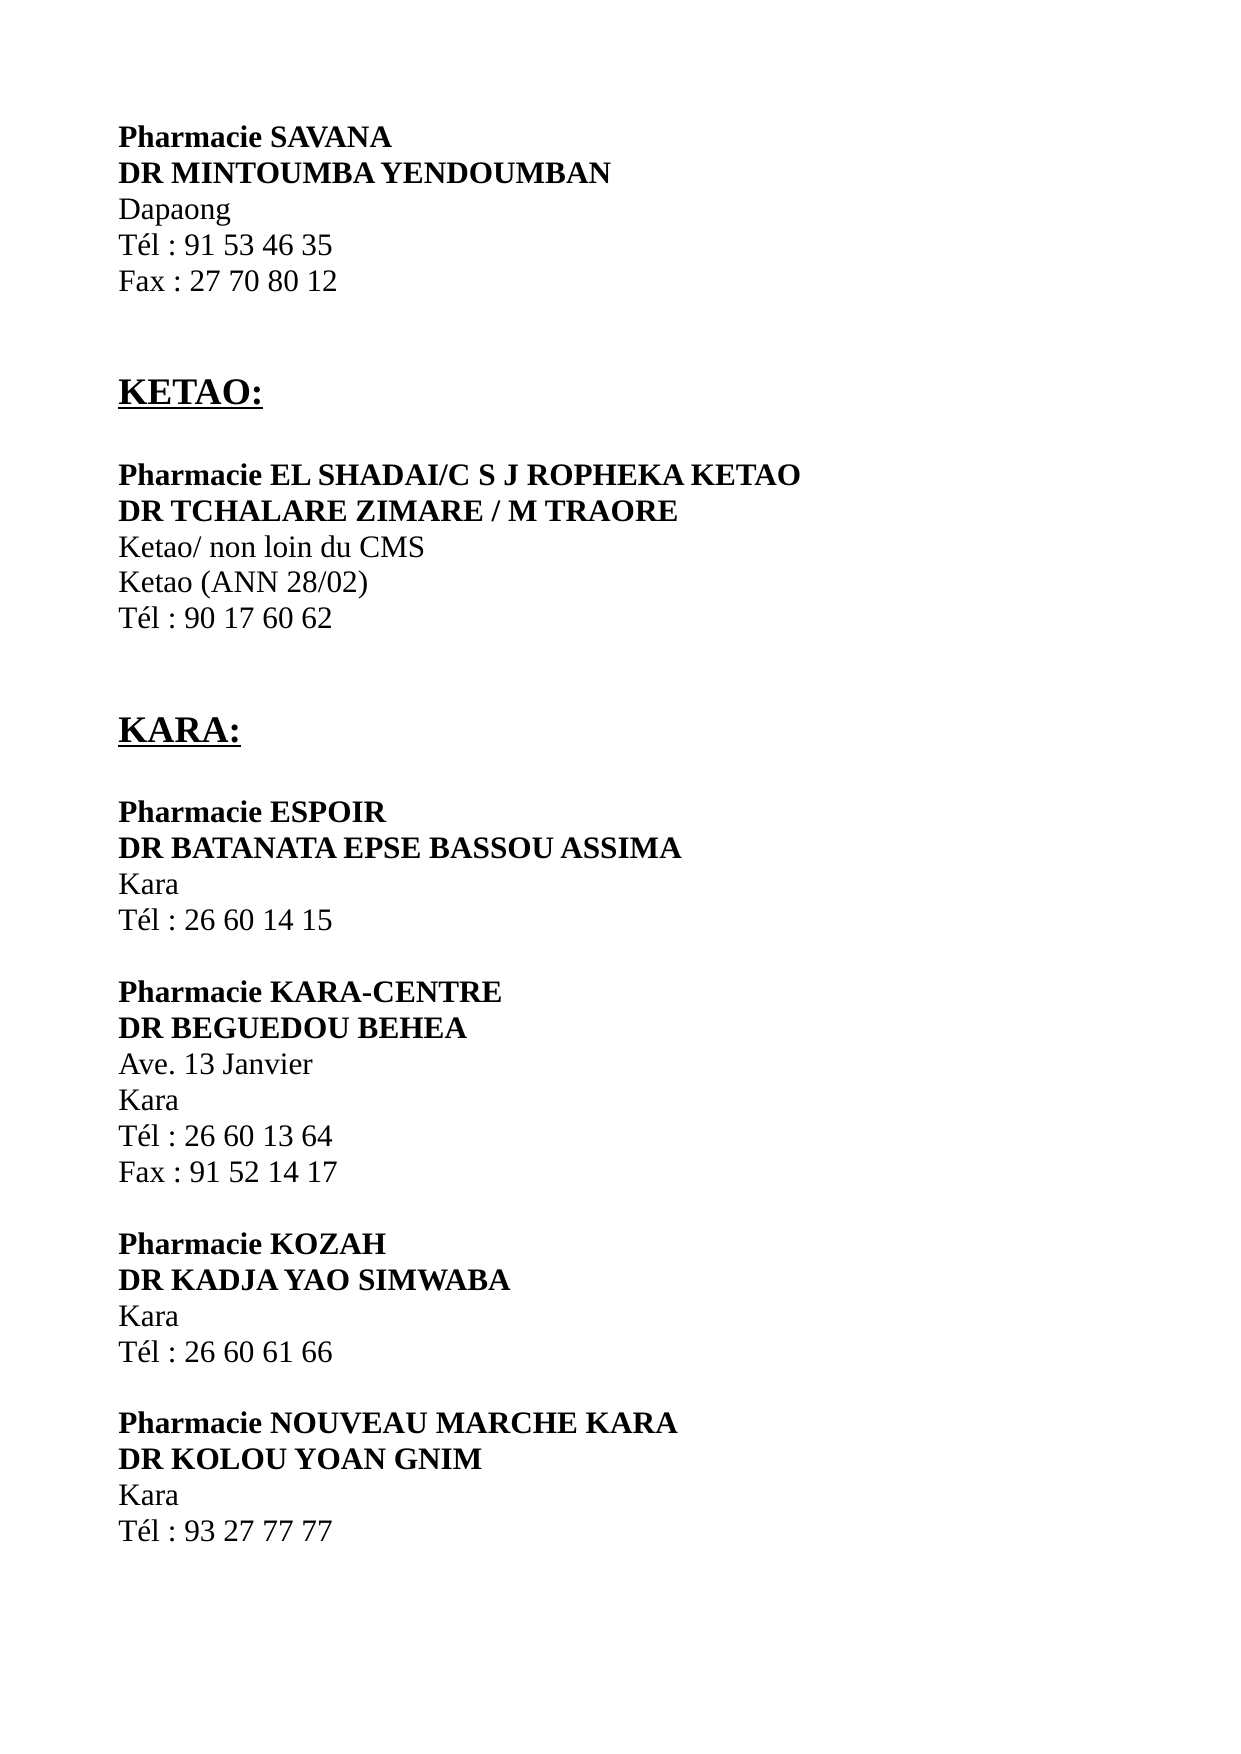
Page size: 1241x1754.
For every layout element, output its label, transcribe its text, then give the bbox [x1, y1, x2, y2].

text Fax : 91 52 14 17 [118, 1153, 1122, 1189]
text Ketao/ non loin du CMS [118, 528, 1122, 564]
text Kara [118, 1081, 1122, 1117]
text Pharmacie KARA-CENTRE [118, 973, 1122, 1009]
text Pharmacie KOZAH [118, 1225, 1122, 1261]
text Fax : 27 70 80 12 [118, 262, 1122, 298]
text Kara [118, 1297, 1122, 1333]
text Kara [118, 1477, 1122, 1512]
text Pharmacie NOUVEAU MARCHE KARA [118, 1405, 1122, 1441]
text DR BEGUEDOU BEHEA [118, 1009, 1122, 1045]
text Pharmacie ESPOIR [118, 794, 1122, 830]
text Tél : 26 60 13 64 [118, 1117, 1122, 1153]
text Pharmacie SAVANA [118, 118, 1122, 154]
text DR MINTOUMBA YENDOUMBAN [118, 154, 1122, 190]
text Dapaong [118, 190, 1122, 226]
text KETAO: [118, 370, 1122, 413]
text DR TCHALARE ZIMARE / M TRAORE [118, 492, 1122, 528]
text Kara [118, 866, 1122, 902]
text Pharmacie EL SHADAI/C S J ROPHEKA KETAO [118, 456, 1122, 492]
text Ave. 13 Janvier [118, 1045, 1122, 1081]
text KARA: [118, 707, 1122, 751]
text Tél : 91 53 46 35 [118, 226, 1122, 262]
text Tél : 26 60 61 66 [118, 1333, 1122, 1369]
text DR BATANATA EPSE BASSOU ASSIMA [118, 830, 1122, 866]
text DR KOLOU YOAN GNIM [118, 1441, 1122, 1477]
text Tél : 26 60 14 15 [118, 902, 1122, 937]
text DR KADJA YAO SIMWABA [118, 1261, 1122, 1297]
text Ketao (ANN 28/02) [118, 564, 1122, 600]
text Tél : 90 17 60 62 [118, 600, 1122, 636]
text Tél : 93 27 77 77 [118, 1512, 1122, 1548]
